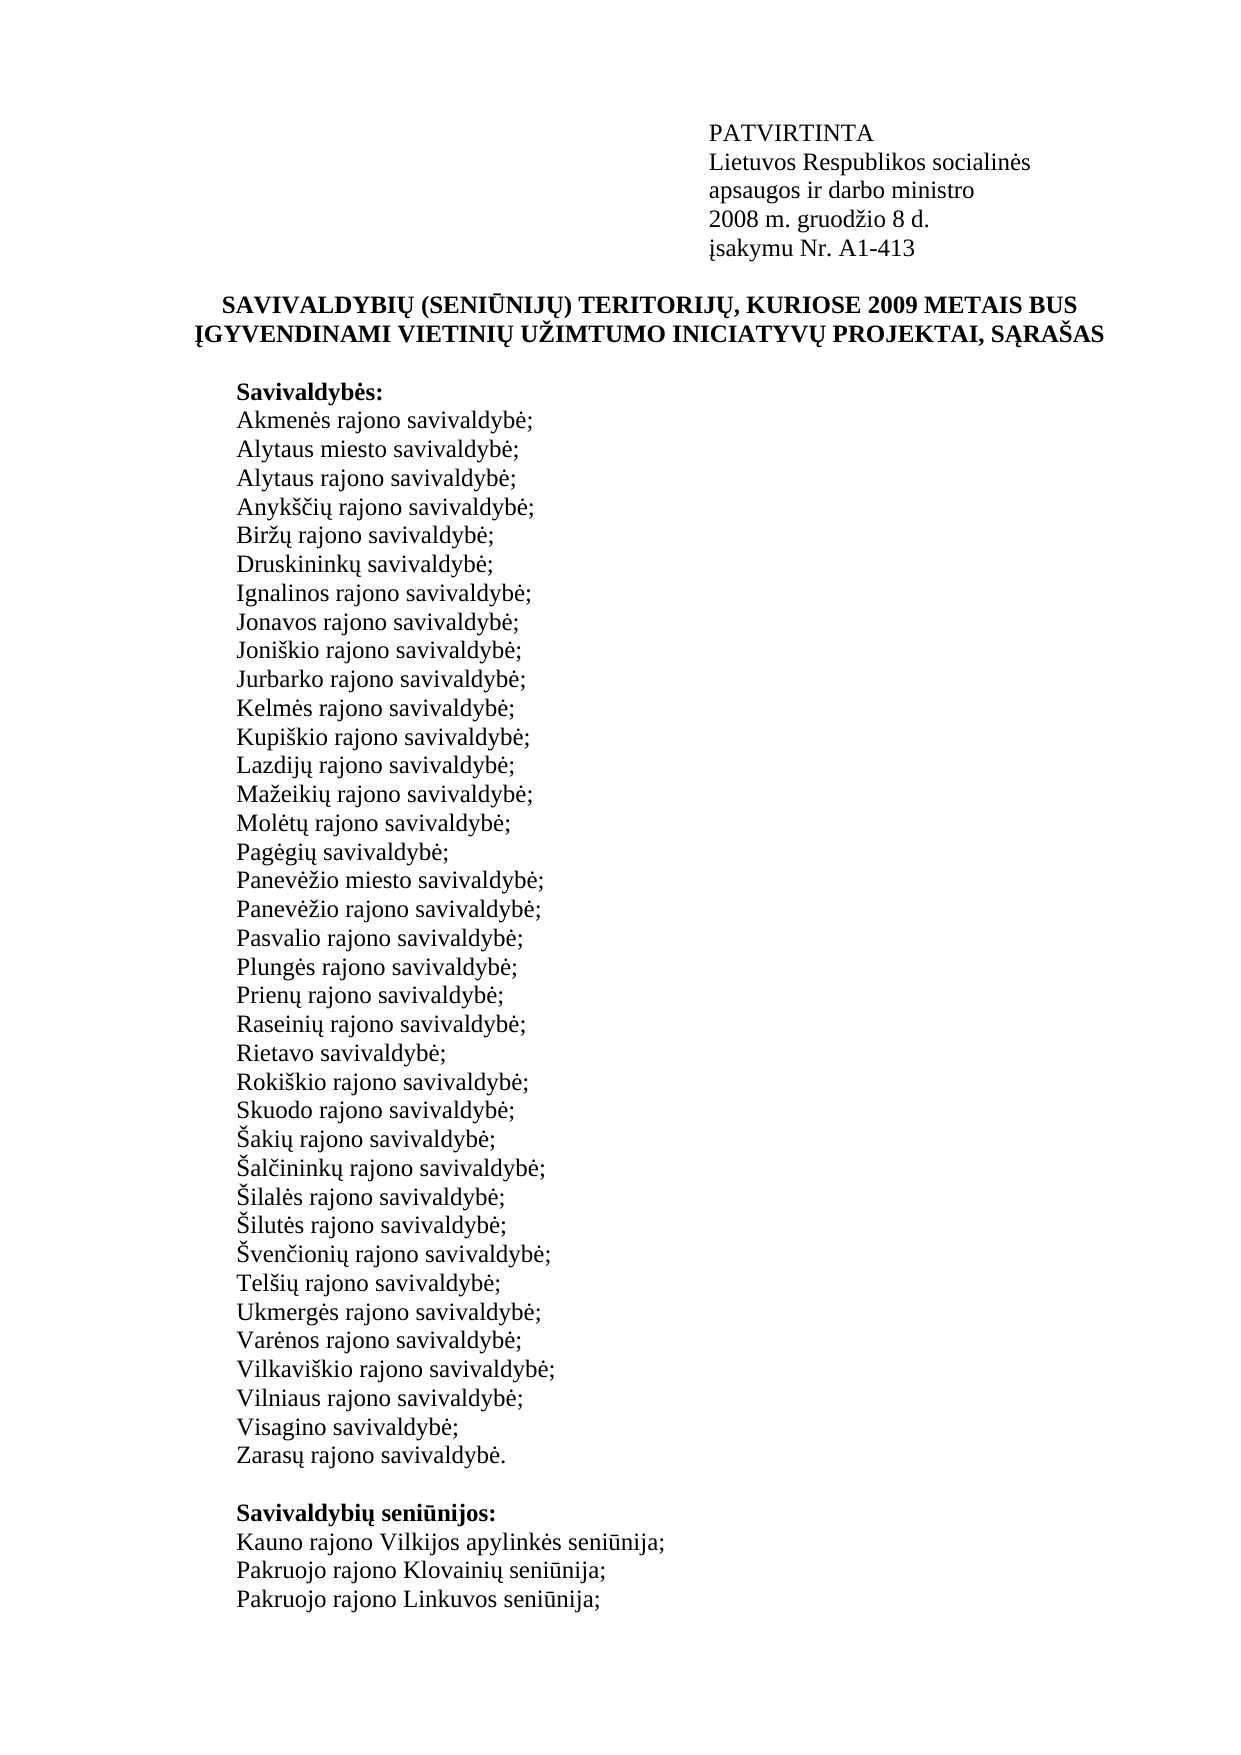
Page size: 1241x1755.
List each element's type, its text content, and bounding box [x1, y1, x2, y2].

text Varėnos rajono savivaldybė; [177, 1326, 1122, 1354]
text Šilalės rajono savivaldybė; [177, 1182, 1122, 1211]
text Anykščių rajono savivaldybė; [177, 492, 1122, 521]
text Akmenės rajono savivaldybė; [177, 406, 1122, 434]
text Kelmės rajono savivaldybė; [177, 693, 1122, 722]
text Vilniaus rajono savivaldybė; [177, 1383, 1122, 1412]
text Alytaus miesto savivaldybė; [177, 434, 1122, 463]
text Joniškio rajono savivaldybė; [177, 636, 1122, 664]
text Šakių rajono savivaldybė; [177, 1124, 1122, 1153]
text Telšių rajono savivaldybė; [177, 1268, 1122, 1297]
text Visagino savivaldybė; [177, 1412, 1122, 1441]
text Šalčininkų rajono savivaldybė; [177, 1153, 1122, 1182]
text Lazdijų rajono savivaldybė; [177, 751, 1122, 779]
text Druskininkų savivaldybė; [177, 549, 1122, 578]
text Vilkaviškio rajono savivaldybė; [177, 1354, 1122, 1383]
text Plungės rajono savivaldybė; [177, 952, 1122, 981]
text Pakruojo rajono Linkuvos seniūnija; [177, 1584, 1122, 1613]
text PATVIRTINTA [177, 118, 1122, 147]
text Švenčionių rajono savivaldybė; [177, 1239, 1122, 1268]
text Savivaldybių seniūnijos: [177, 1498, 1122, 1527]
text Molėtų rajono savivaldybė; [177, 808, 1122, 837]
text SAVIVALDYBIŲ (SENIŪNIJŲ) TERITORIJŲ, KURIOSE 2009 METAIS BUS ĮGYVENDINAMI VIETINIŲ UŽIMTUMO INICIATYVŲ PROJEKTAI, SĄRAŠAS [177, 291, 1122, 348]
text Rokiškio rajono savivaldybė; [177, 1067, 1122, 1096]
text apsaugos ir darbo ministro [177, 176, 1122, 204]
text Lietuvos Respublikos socialinės [177, 147, 1122, 176]
text Rietavo savivaldybė; [177, 1038, 1122, 1067]
text Panevėžio rajono savivaldybė; [177, 894, 1122, 923]
text Skuodo rajono savivaldybė; [177, 1096, 1122, 1124]
text Kupiškio rajono savivaldybė; [177, 722, 1122, 751]
text Jonavos rajono savivaldybė; [177, 607, 1122, 636]
text Panevėžio miesto savivaldybė; [177, 866, 1122, 894]
text Pakruojo rajono Klovainių seniūnija; [177, 1556, 1122, 1584]
text Jurbarko rajono savivaldybė; [177, 664, 1122, 693]
text Šilutės rajono savivaldybė; [177, 1211, 1122, 1239]
text Alytaus rajono savivaldybė; [177, 463, 1122, 492]
text įsakymu Nr. A1-413 [177, 233, 1122, 262]
text Pagėgių savivaldybė; [177, 837, 1122, 866]
text Ukmergės rajono savivaldybė; [177, 1297, 1122, 1326]
text Ignalinos rajono savivaldybė; [177, 578, 1122, 607]
text 2008 m. gruodžio 8 d. [177, 204, 1122, 233]
text Biržų rajono savivaldybė; [177, 521, 1122, 549]
text Pasvalio rajono savivaldybė; [177, 923, 1122, 952]
text Raseinių rajono savivaldybė; [177, 1009, 1122, 1038]
text Savivaldybės: [177, 377, 1122, 406]
text Zarasų rajono savivaldybė. [177, 1441, 1122, 1469]
text Mažeikių rajono savivaldybė; [177, 779, 1122, 808]
text Prienų rajono savivaldybė; [177, 981, 1122, 1009]
text Kauno rajono Vilkijos apylinkės seniūnija; [177, 1527, 1122, 1556]
